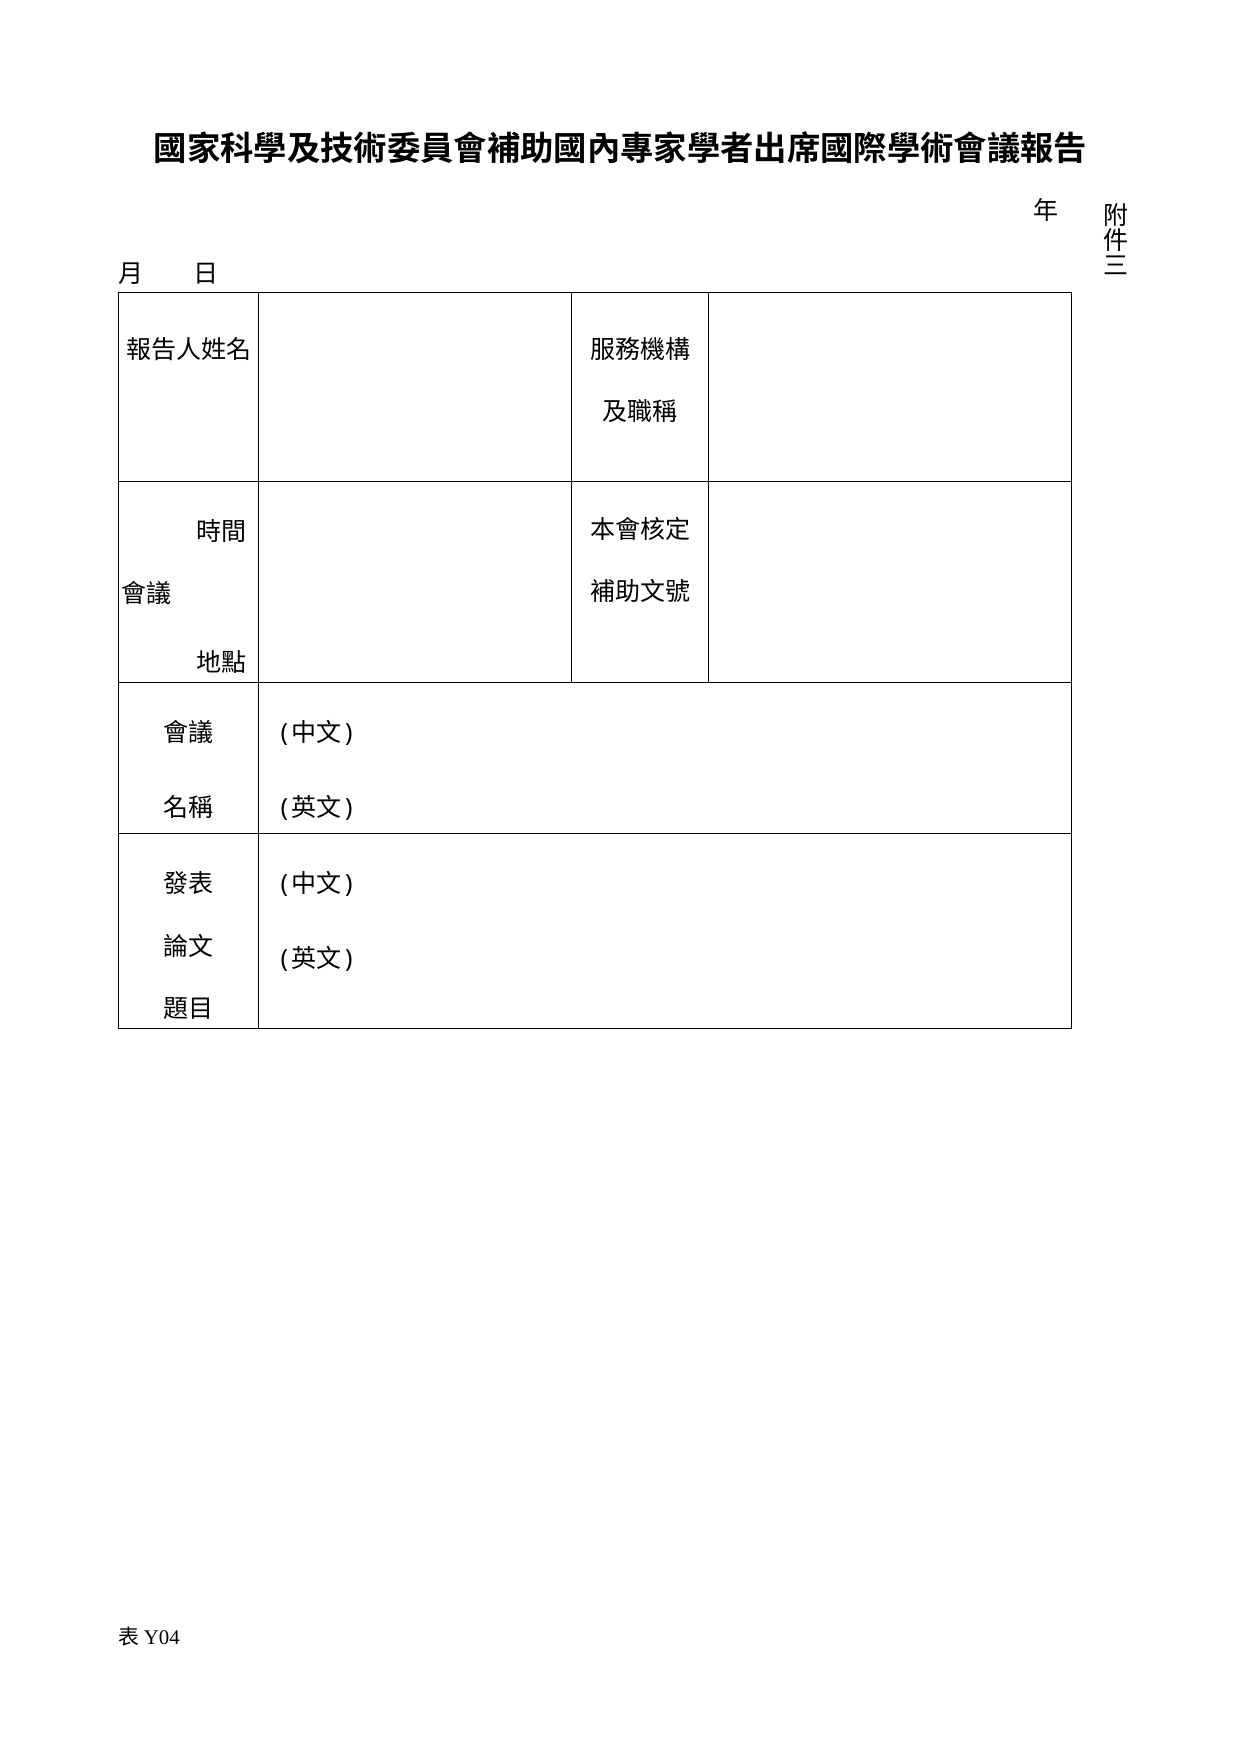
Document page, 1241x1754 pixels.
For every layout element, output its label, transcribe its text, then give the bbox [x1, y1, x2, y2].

table_cell 時間 會議 地點 [119, 482, 258, 682]
table_header 服務機構 及職稱 [572, 293, 708, 481]
text 年 月 日 [1082, 187, 1142, 297]
text 國家科學及技術委員會補助國內專家學者出席國際學術會議報告 [118, 104, 1122, 167]
table_cell [259, 482, 571, 682]
table_cell (中文) (英文) [259, 834, 1071, 1027]
table_header [709, 293, 1071, 481]
table_cell 發表 論文 題目 [119, 834, 258, 1027]
table_cell 本會核定 補助文號 [572, 482, 708, 682]
table_header [259, 293, 571, 481]
text 附件三 [1098, 202, 1134, 282]
table_header 報告人姓名 [119, 293, 258, 481]
table_cell (中文) (英文) [259, 683, 1071, 833]
text 年 月 日 [118, 167, 1122, 292]
table_cell [709, 482, 1071, 682]
table_cell 會議 名稱 [119, 683, 258, 833]
